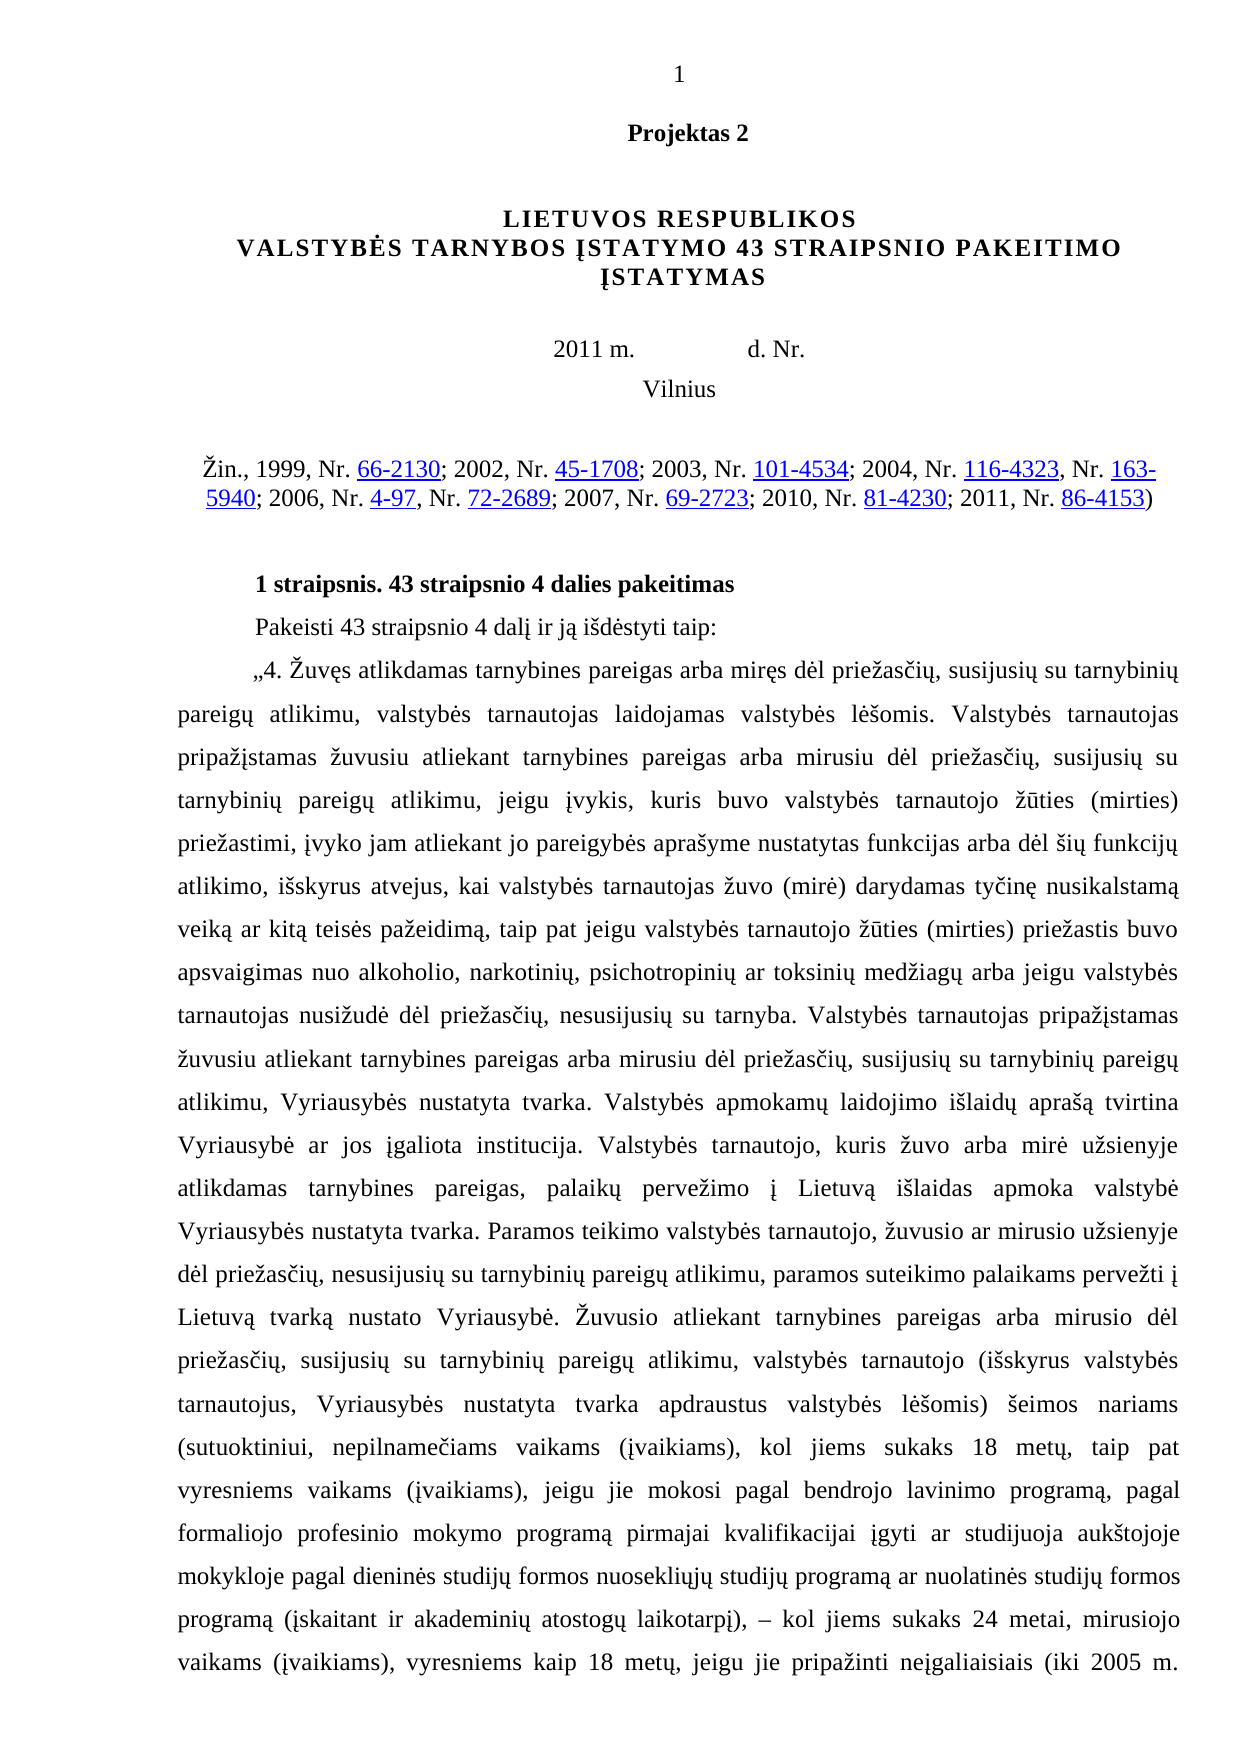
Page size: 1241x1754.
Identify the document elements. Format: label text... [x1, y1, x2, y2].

text 1 straipsnis. 43 straipsnio 4 dalies pakeitimas [177, 569, 1181, 598]
text įstatymas [177, 262, 1181, 291]
text 2011 m. d. Nr. [177, 334, 1181, 362]
text Projektas 2 [177, 118, 1181, 147]
text Vilnius [177, 374, 1181, 403]
text „4. Žuvęs atlikdamas tarnybines pareigas arba miręs dėl priežasčių, susijusių su tarnybinių pareigų atlikimu, valstybės tarnautojas laidojamas valstybės lėšomis. Valstybės tarnautojas pripažįstamas žuvusiu atliekant tarnybines pareigas arba mirusiu dėl priežasčių, susijusių su tarnybinių pareigų atlikimu, jeigu įvykis, kuris buvo valstybės tarnautojo žūties (mirties) priežastimi, įvyko jam atliekant jo pareigybės aprašyme nustatytas funkcijas arba dėl šių funkcijų atlikimo, išskyrus atvejus, kai valstybės tarnautojas žuvo (mirė) darydamas tyčinę nusikalstamą veiką ar kitą teisės pažeidimą, taip pat jeigu valstybės tarnautojo žūties (mirties) priežastis buvo apsvaigimas nuo alkoholio, narkotinių, psichotropinių ar toksinių medžiagų arba jeigu valstybės tarnautojas nusižudė dėl priežasčių, nesusijusių su tarnyba. Valstybės tarnautojas pripažįstamas žuvusiu atliekant tarnybines pareigas arba mirusiu dėl priežasčių, susijusių su tarnybinių pareigų atlikimu, Vyriausybės nustatyta tvarka. Valstybės apmokamų laidojimo išlaidų aprašą tvirtina Vyriausybė ar jos įgaliota institucija. Valstybės tarnautojo, kuris žuvo arba mirė užsienyje atlikdamas tarnybines pareigas, palaikų pervežimo į Lietuvą išlaidas apmoka valstybė Vyriausybės nustatyta tvarka. Paramos teikimo valstybės tarnautojo, žuvusio ar mirusio užsienyje dėl priežasčių, nesusijusių su tarnybinių pareigų atlikimu, paramos suteikimo palaikams pervežti į Lietuvą tvarką nustato Vyriausybė. Žuvusio atliekant tarnybines pareigas arba mirusio dėl priežasčių, susijusių su tarnybinių pareigų atlikimu, valstybės tarnautojo (išskyrus valstybės tarnautojus, Vyriausybės nustatyta tvarka apdraustus valstybės lėšomis) šeimos nariams (sutuoktiniui, nepilnamečiams vaikams (įvaikiams), kol jiems sukaks 18 metų, taip pat vyresniems vaikams (įvaikiams), jeigu jie mokosi pagal bendrojo lavinimo programą, pagal formaliojo profesinio mokymo programą pirmajai kvalifikacijai įgyti ar studijuoja aukštojoje mokykloje pagal dieninės studijų formos nuosekliųjų studijų programą ar nuolatinės studijų formos programą (įskaitant ir akademinių atostogų laikotarpį), – kol jiems sukaks 24 metai, mirusiojo vaikams (įvaikiams), vyresniems kaip 18 metų, jeigu jie pripažinti neįgaliaisiais (iki 2005 m. [177, 656, 1181, 1676]
text Lietuvos respublikos [177, 204, 1181, 233]
text valstybės tarnybos ĮSTATYMo 43 straipsnio pakeitimo [177, 233, 1181, 262]
text Pakeisti 43 straipsnio 4 dalį ir ją išdėstyti taip: [177, 612, 1181, 641]
text Žin., 1999, Nr. 66-2130; 2002, Nr. 45-1708; 2003, Nr. 101-4534; 2004, Nr. 116-4323, Nr. 163-5940; 2006, Nr. 4-97, Nr. 72-2689; 2007, Nr. 69-2723; 2010, Nr. 81-4230; 2011, Nr. 86-4153) [177, 454, 1181, 512]
